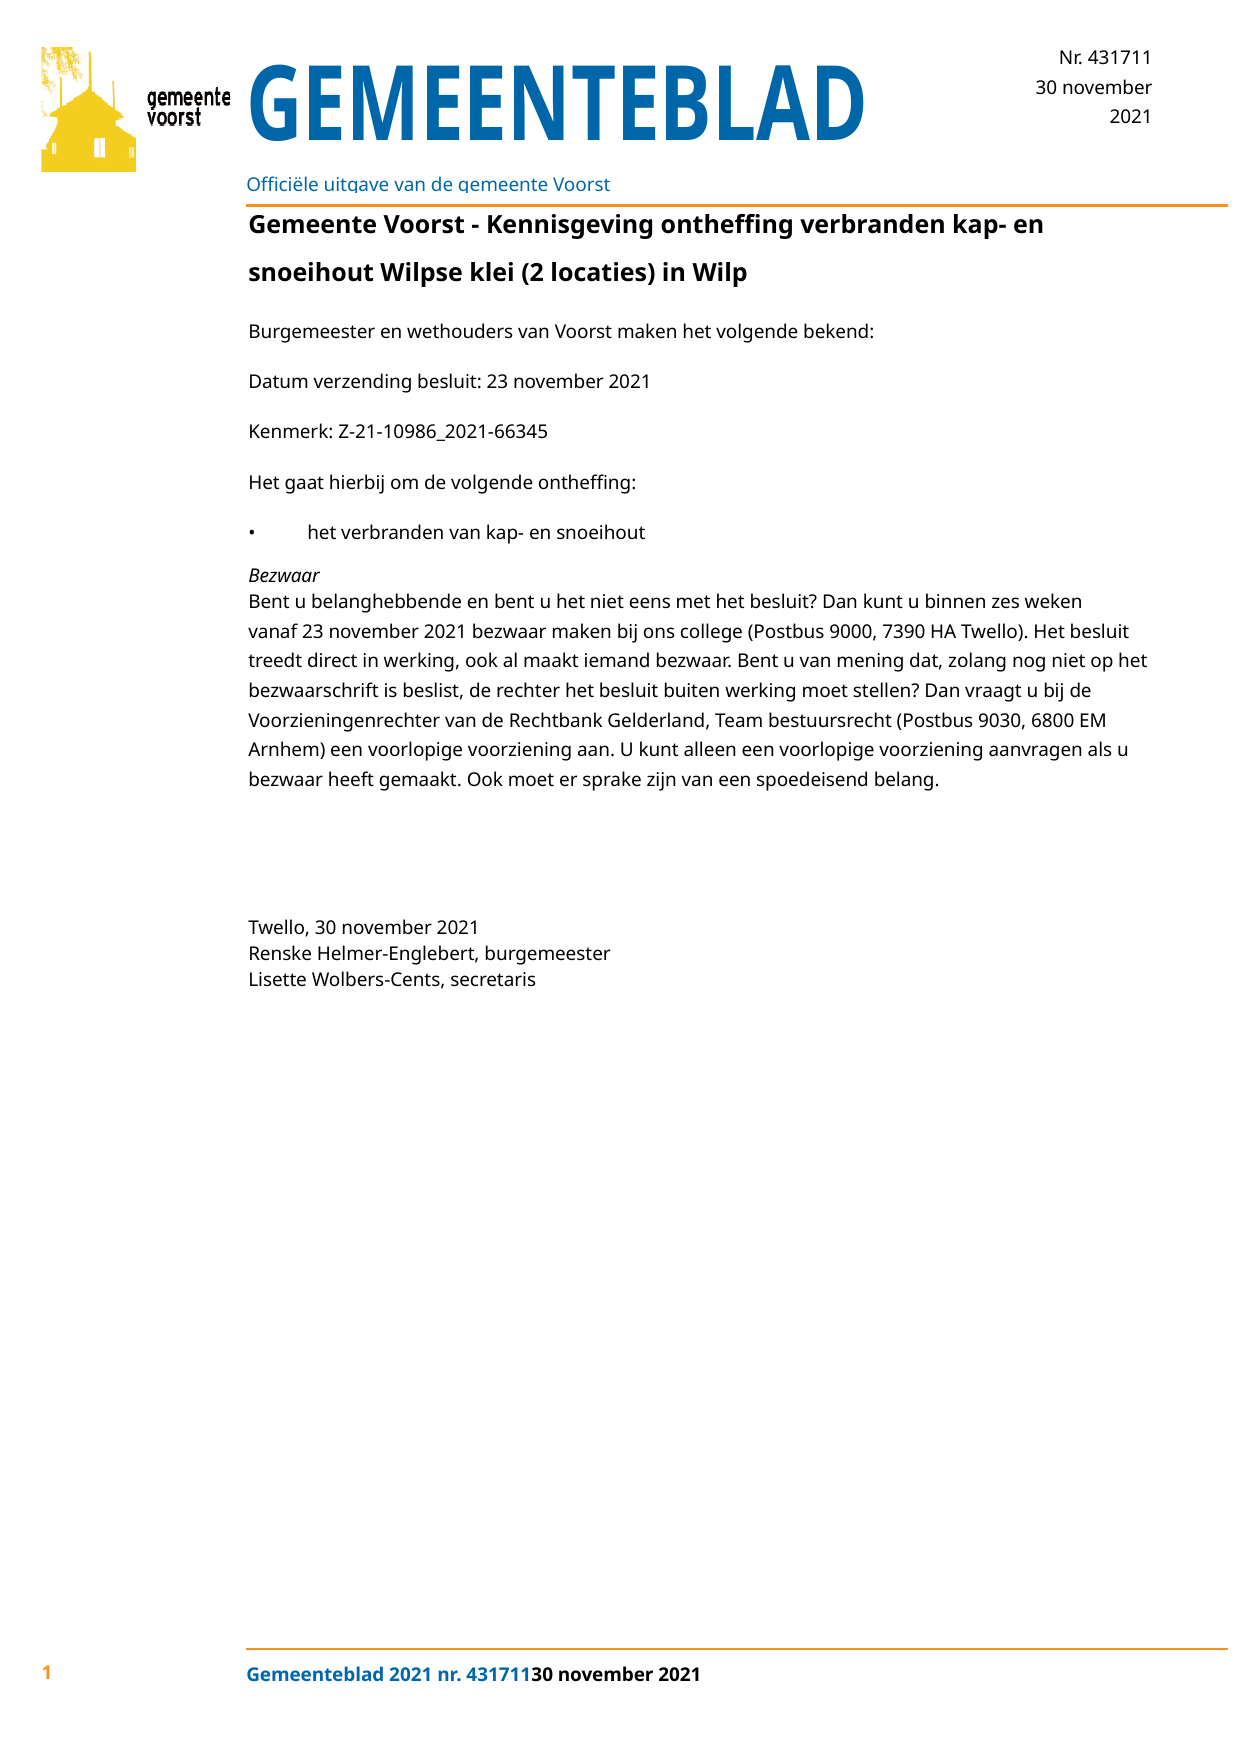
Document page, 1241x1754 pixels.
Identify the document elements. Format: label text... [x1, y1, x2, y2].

picture [41, 47, 231, 172]
text Lisette Wolbers-Cents, secretaris [248, 966, 1152, 992]
text Het gaat hierbij om de volgende ontheffing: [248, 469, 1152, 495]
list het verbranden van kap- en snoeihout [248, 519, 1152, 545]
text Kenmerk: Z-21-10986_2021-66345 [248, 419, 1152, 444]
text Renske Helmer-Englebert, burgemeester [248, 940, 1152, 966]
text Burgemeester en wethouders van Voorst maken het volgende bekend: [248, 318, 1152, 344]
text Twello, 30 november 2021 [248, 914, 1152, 940]
text Bezwaar [248, 563, 1152, 588]
text Bent u belanghebbende en bent u het niet eens met het besluit? Dan kunt u binnen zes weken vanaf 23 november 2021 bezwaar maken bij ons college (Postbus 9000, 7390 HA Twello). Het besluit treedt direct in werking, ook al maakt iemand bezwaar. Bent u van mening dat, zolang nog niet op het bezwaarschrift is beslist, de rechter het besluit buiten werking moet stellen? Dan vraagt u bij de Voorzieningenrechter van de Rechtbank Gelderland, Team bestuursrecht (Postbus 9030, 6800 EM Arnhem) een voorlopige voorziening aan. U kunt alleen een voorlopige voorziening aanvragen als u bezwaar heeft gemaakt. Ook moet er sprake zijn van een spoedeisend belang. [248, 588, 1152, 792]
text Datum verzending besluit: 23 november 2021 [248, 368, 1152, 394]
text Gemeente Voorst - Kennisgeving ontheffing verbranden kap- en snoeihout Wilpse klei (2 locaties) in Wilp [248, 207, 1152, 288]
